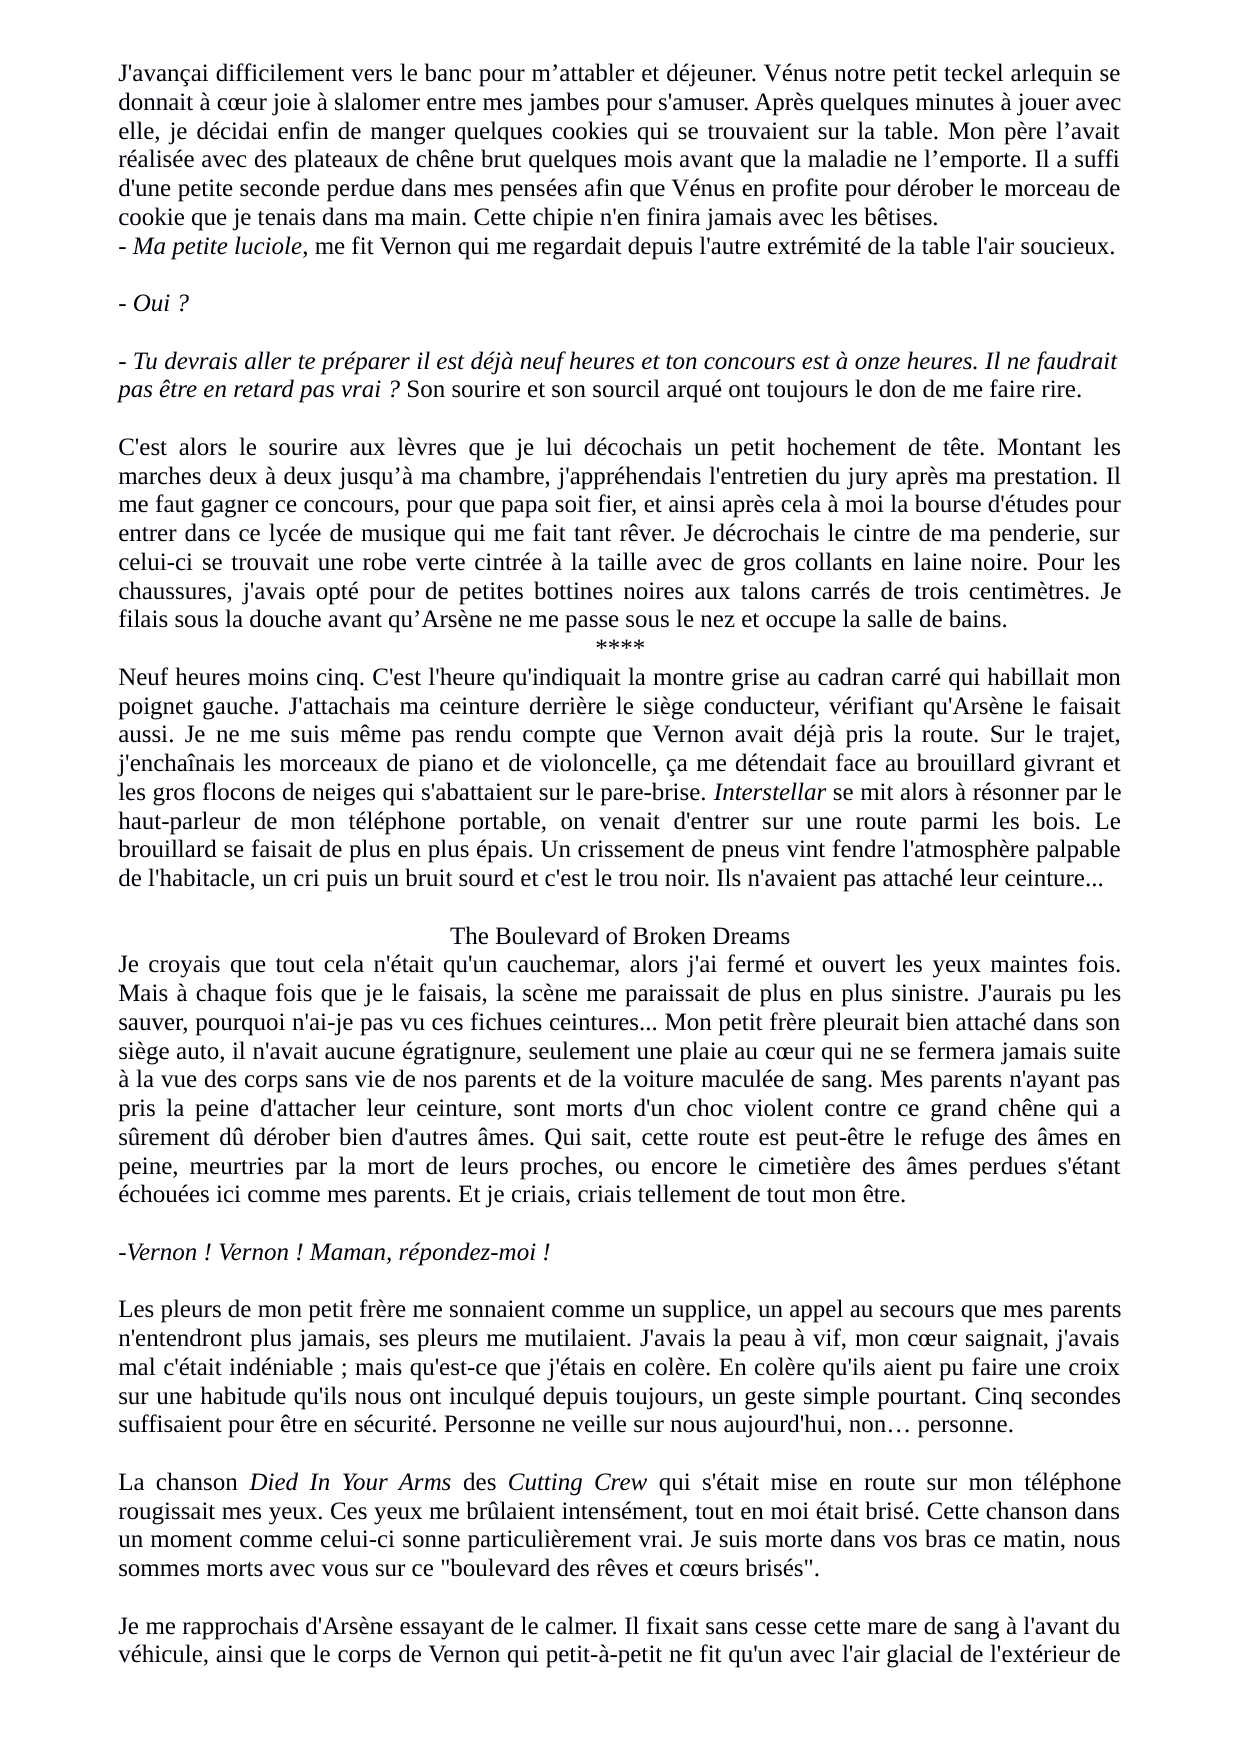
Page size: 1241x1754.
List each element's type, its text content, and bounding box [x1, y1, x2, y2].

text Neuf heures moins cinq. C'est l'heure qu'indiquait la montre grise au cadran carré qui habillait mon poignet gauche. J'attachais ma ceinture derrière le siège conducteur, vérifiant qu'Arsène le faisait aussi. Je ne me suis même pas rendu compte que Vernon avait déjà pris la route. Sur le trajet, j'enchaînais les morceaux de piano et de violoncelle, ça me détendait face au brouillard givrant et les gros flocons de neiges qui s'abattaient sur le pare-brise. Interstellar se mit alors à résonner par le haut-parleur de mon téléphone portable, on venait d'entrer sur une route parmi les bois. Le brouillard se faisait de plus en plus épais. Un crissement de pneus vint fendre l'atmosphère palpable de l'habitacle, un cri puis un bruit sourd et c'est le trou noir. Ils n'avaient pas attaché leur ceinture... [118, 662, 1122, 892]
text Les pleurs de mon petit frère me sonnaient comme un supplice, un appel au secours que mes parents n'entendront plus jamais, ses pleurs me mutilaient. J'avais la peau à vif, mon cœur saignait, j'avais mal c'était indéniable ; mais qu'est-ce que j'étais en colère. En colère qu'ils aient pu faire une croix sur une habitude qu'ils nous ont inculqué depuis toujours, un geste simple pourtant. Cinq secondes suffisaient pour être en sécurité. Personne ne veille sur nous aujourd'hui, non… personne. [118, 1294, 1122, 1438]
text Je croyais que tout cela n'était qu'un cauchemar, alors j'ai fermé et ouvert les yeux maintes fois. Mais à chaque fois que je le faisais, la scène me paraissait de plus en plus sinistre. J'aurais pu les sauver, pourquoi n'ai-je pas vu ces fichues ceintures... Mon petit frère pleurait bien attaché dans son siège auto, il n'avait aucune égratignure, seulement une plaie au cœur qui ne se fermera jamais suite à la vue des corps sans vie de nos parents et de la voiture maculée de sang. Mes parents n'ayant pas pris la peine d'attacher leur ceinture, sont morts d'un choc violent contre ce grand chêne qui a sûrement dû dérober bien d'autres âmes. Qui sait, cette route est peut-être le refuge des âmes en peine, meurtries par la mort de leurs proches, ou encore le cimetière des âmes perdues s'étant échouées ici comme mes parents. Et je criais, criais tellement de tout mon être. [118, 949, 1122, 1208]
text The Boulevard of Broken Dreams [118, 921, 1122, 949]
text C'est alors le sourire aux lèvres que je lui décochais un petit hochement de tête. Montant les marches deux à deux jusqu’à ma chambre, j'appréhendais l'entretien du jury après ma prestation. Il me faut gagner ce concours, pour que papa soit fier, et ainsi après cela à moi la bourse d'études pour entrer dans ce lycée de musique qui me fait tant rêver. Je décrochais le cintre de ma penderie, sur celui-ci se trouvait une robe verte cintrée à la taille avec de gros collants en laine noire. Pour les chaussures, j'avais opté pour de petites bottines noires aux talons carrés de trois centimètres. Je filais sous la douche avant qu’Arsène ne me passe sous le nez et occupe la salle de bains. [118, 432, 1122, 633]
text J'avançai difficilement vers le banc pour m’attabler et déjeuner. Vénus notre petit teckel arlequin se donnait à cœur joie à slalomer entre mes jambes pour s'amuser. Après quelques minutes à jouer avec elle, je décidai enfin de manger quelques cookies qui se trouvaient sur la table. Mon père l’avait réalisée avec des plateaux de chêne brut quelques mois avant que la maladie ne l’emporte. Il a suffi d'une petite seconde perdue dans mes pensées afin que Vénus en profite pour dérober le morceau de cookie que je tenais dans ma main. Cette chipie n'en finira jamais avec les bêtises. [118, 58, 1122, 231]
text La chanson Died In Your Arms des Cutting Crew qui s'était mise en route sur mon téléphone rougissait mes yeux. Ces yeux me brûlaient intensément, tout en moi était brisé. Cette chanson dans un moment comme celui-ci sonne particulièrement vrai. Je suis morte dans vos bras ce matin, nous sommes morts avec vous sur ce "boulevard des rêves et cœurs brisés". [118, 1467, 1122, 1582]
text - Ma petite luciole, me fit Vernon qui me regardait depuis l'autre extrémité de la table l'air soucieux. [118, 231, 1122, 259]
text - Oui ? [118, 288, 1122, 317]
text **** [118, 633, 1122, 662]
text - Tu devrais aller te préparer il est déjà neuf heures et ton concours est à onze heures. Il ne faudrait pas être en retard pas vrai ? Son sourire et son sourcil arqué ont toujours le don de me faire rire. [118, 346, 1122, 403]
text -Vernon ! Vernon ! Maman, répondez-moi ! [118, 1237, 1122, 1266]
text Je me rapprochais d'Arsène essayant de le calmer. Il fixait sans cesse cette mare de sang à l'avant du véhicule, ainsi que le corps de Vernon qui petit-à-petit ne fit qu'un avec l'air glacial de l'extérieur de [118, 1611, 1122, 1668]
